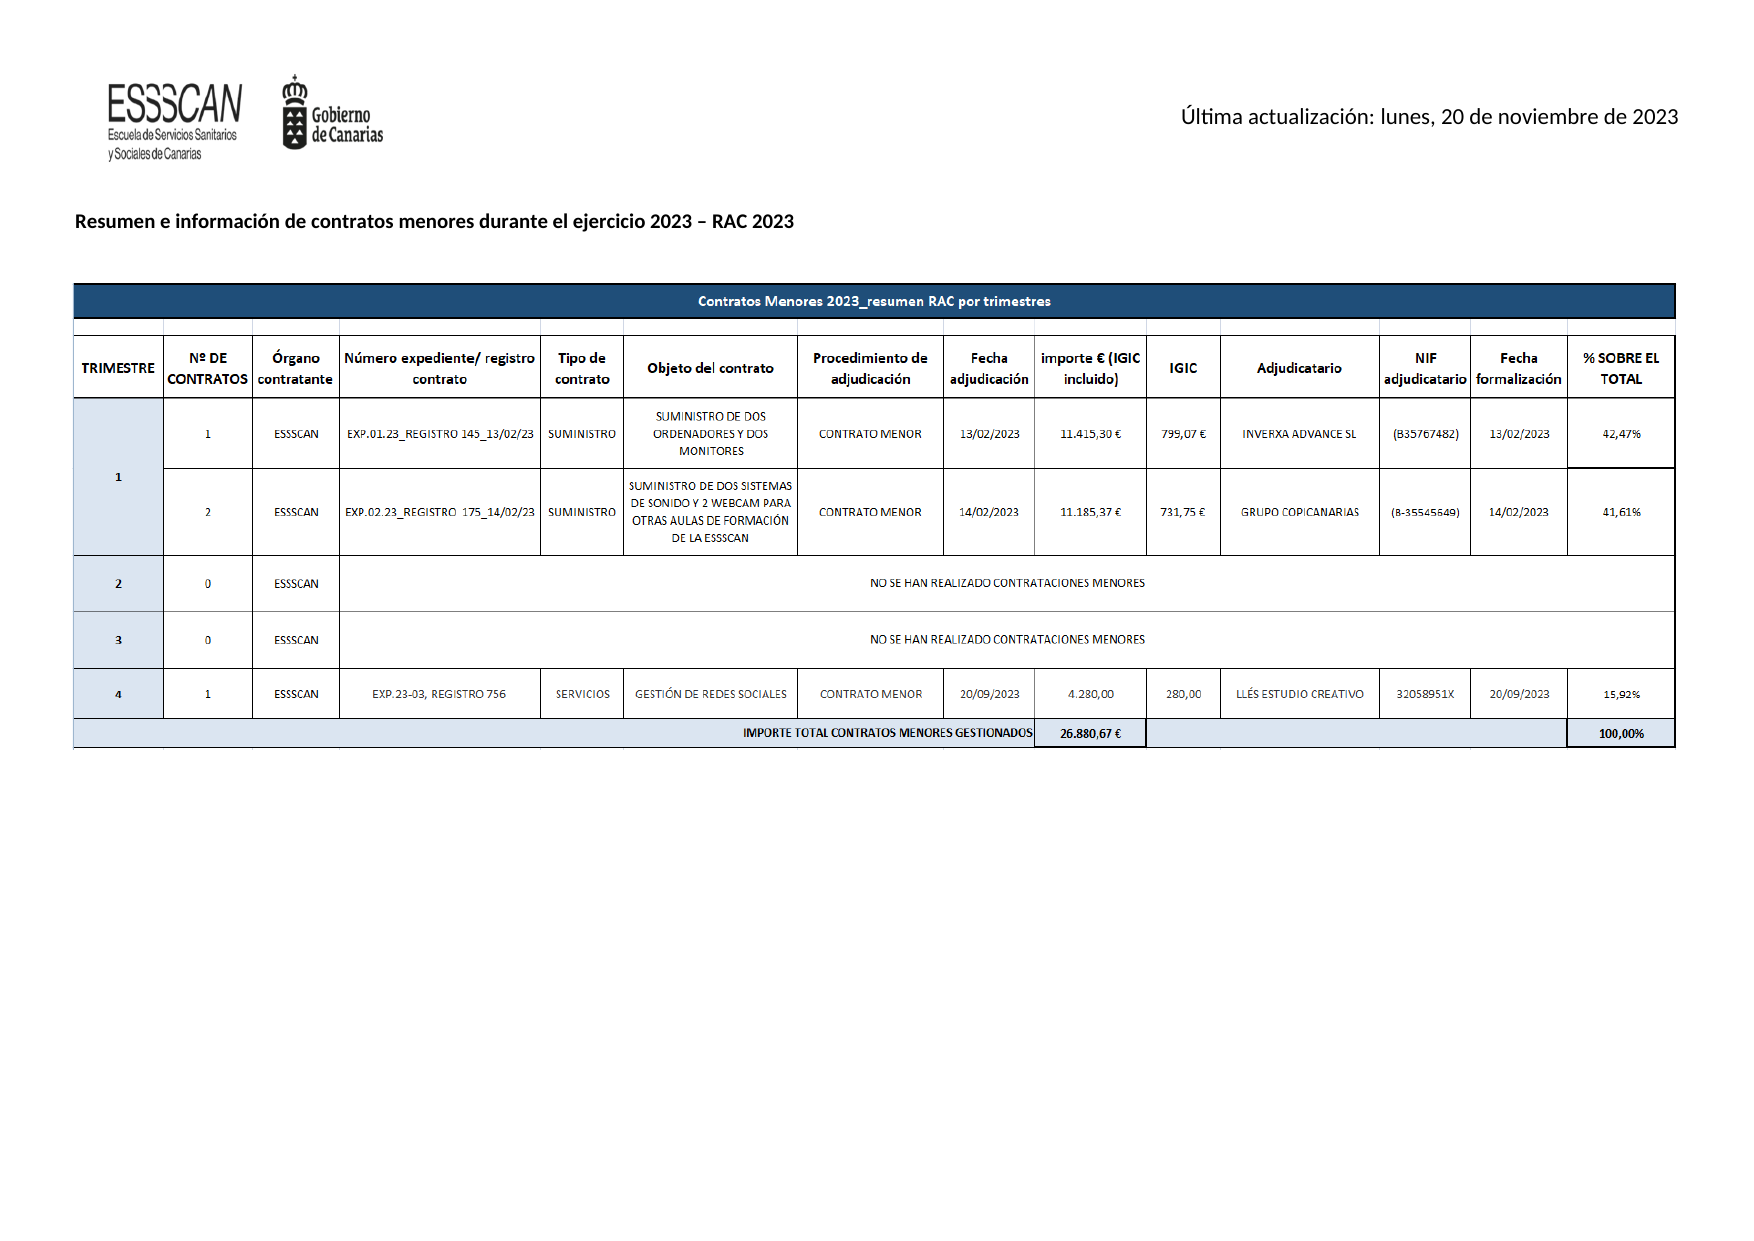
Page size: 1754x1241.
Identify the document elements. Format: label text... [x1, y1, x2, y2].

picture [72, 283, 1677, 750]
picture [107, 72, 384, 163]
text Resumen e información de contratos menores durante el ejercicio 2023 – RAC 2023 [75, 208, 1679, 233]
